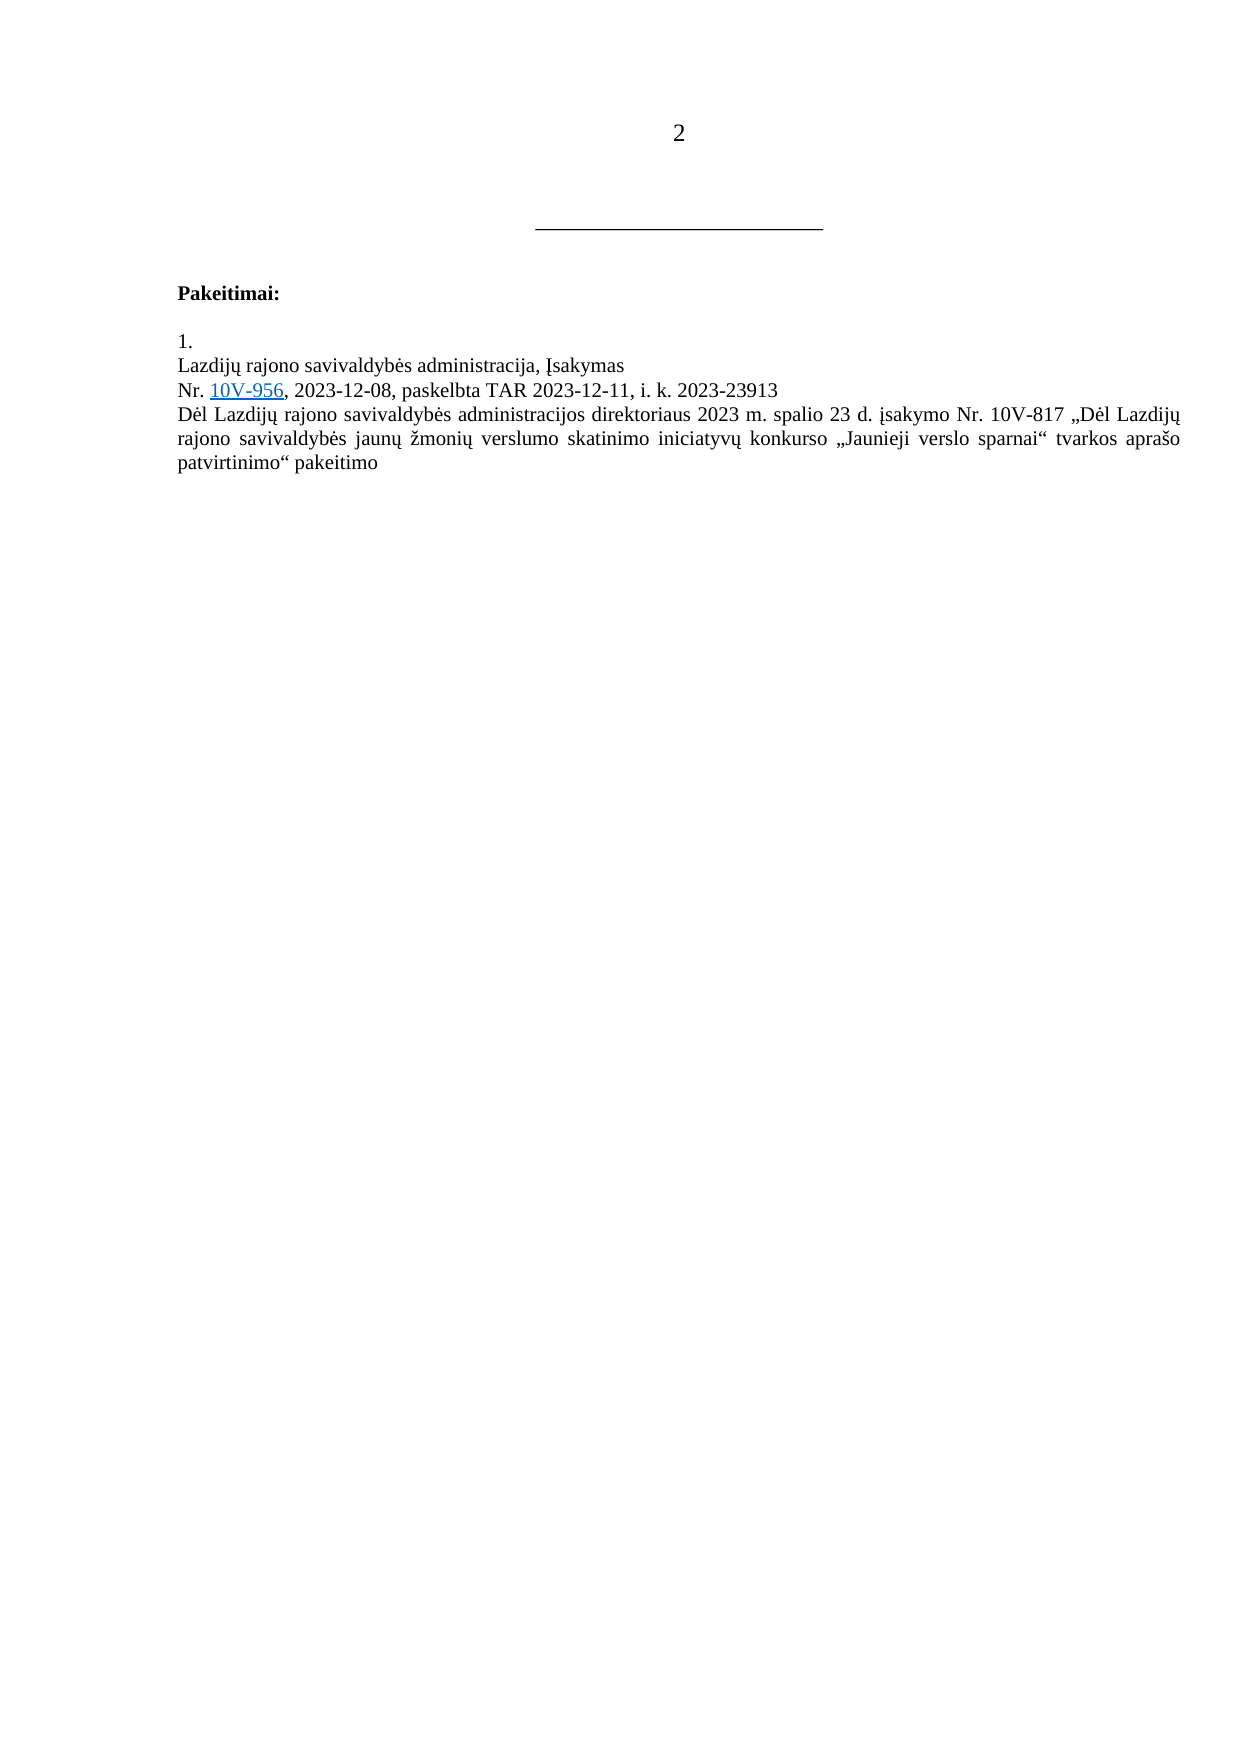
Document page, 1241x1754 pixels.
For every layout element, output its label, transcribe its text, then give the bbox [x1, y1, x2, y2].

text Nr. 10V-956, 2023-12-08, paskelbta TAR 2023-12-11, i. k. 2023-23913 [177, 377, 1181, 402]
text _______________________ [177, 204, 1181, 233]
text Pakeitimai: [177, 281, 1181, 305]
text 1. [177, 329, 1181, 353]
text Lazdijų rajono savivaldybės administracija, Įsakymas [177, 353, 1181, 377]
text Dėl Lazdijų rajono savivaldybės administracijos direktoriaus 2023 m. spalio 23 d. įsakymo Nr. 10V-817 „Dėl Lazdijų rajono savivaldybės jaunų žmonių verslumo skatinimo iniciatyvų konkurso „Jaunieji verslo sparnai“ tvarkos aprašo patvirtinimo“ pakeitimo [177, 402, 1181, 474]
